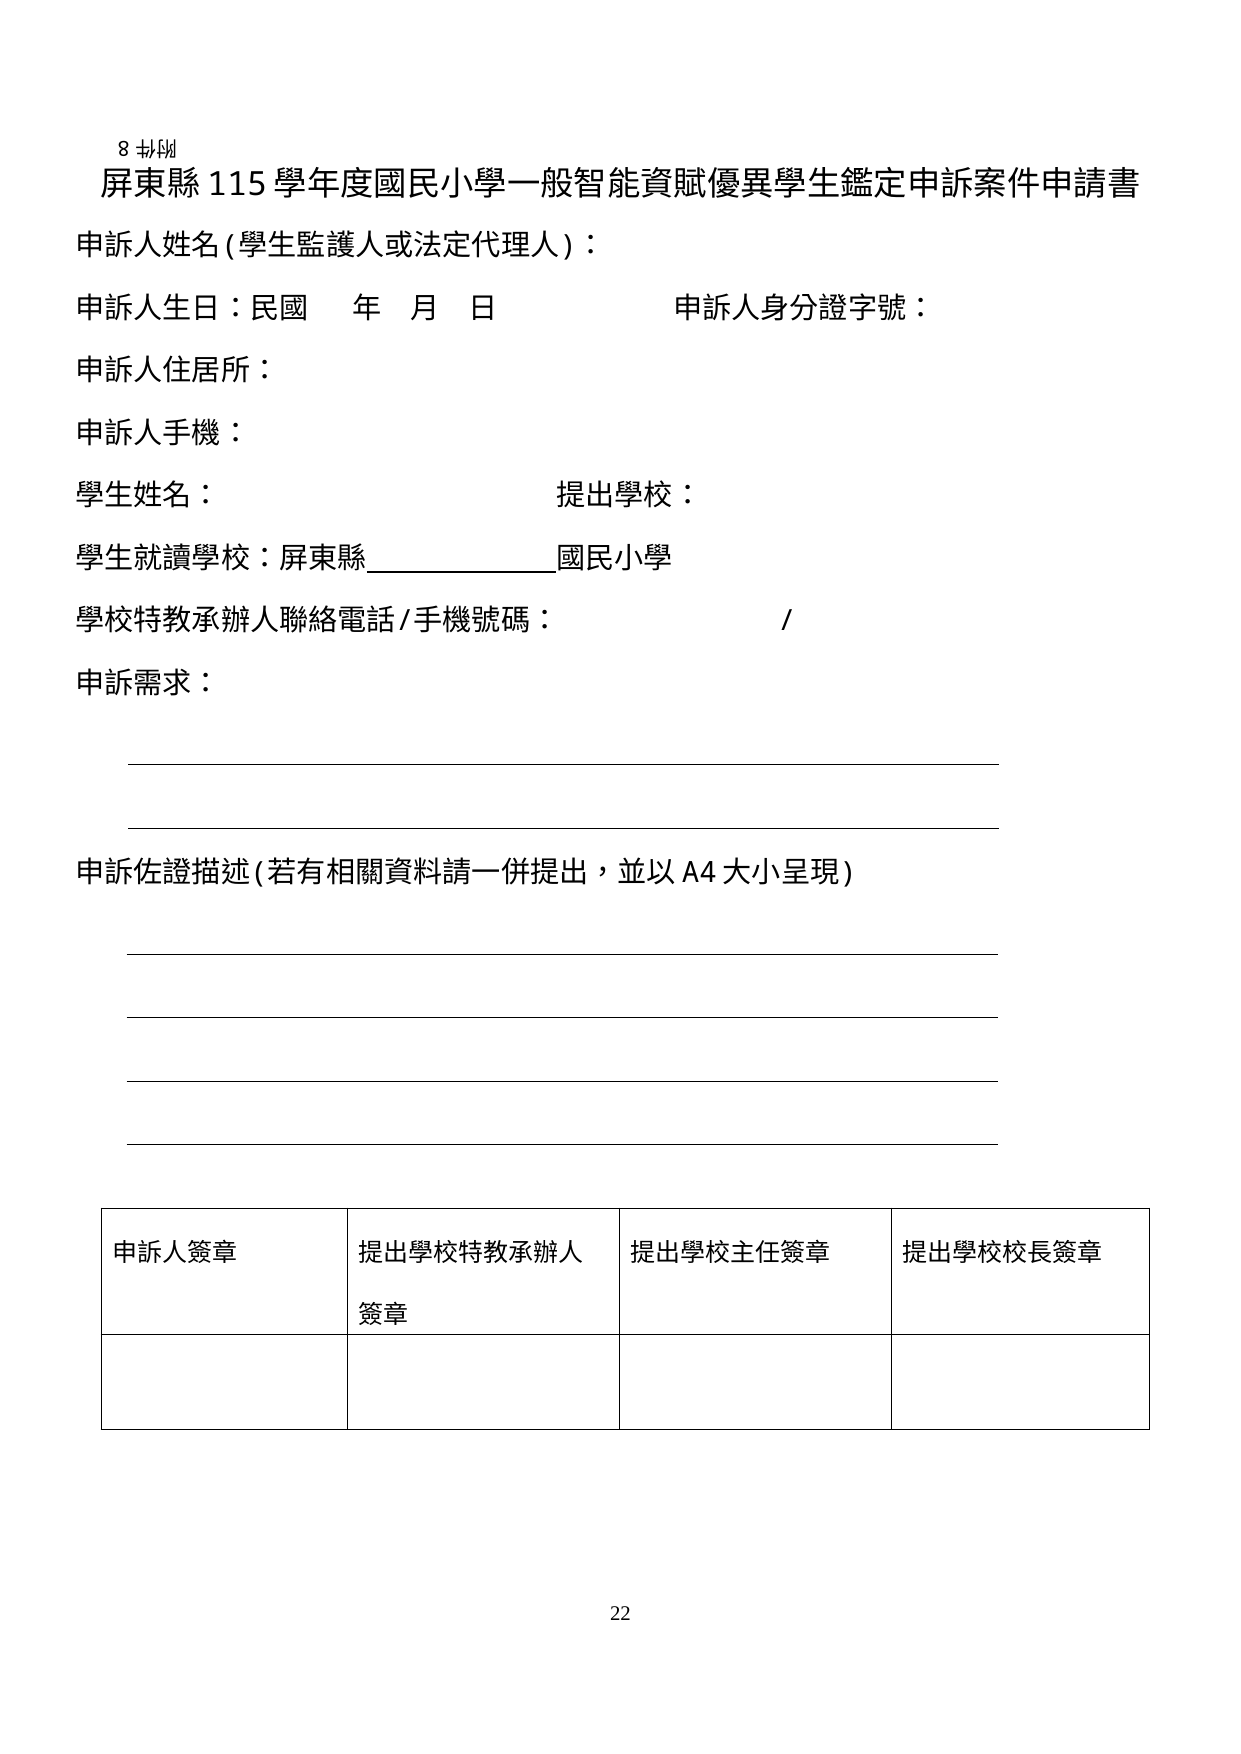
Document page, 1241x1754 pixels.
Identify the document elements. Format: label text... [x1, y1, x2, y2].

text 學校特教承辦人聯絡電話/手機號碼： / [75, 576, 1165, 639]
text 申訴人姓名(學生監護人或法定代理人)： [75, 201, 1165, 264]
table_cell [127, 955, 998, 1017]
table_header [128, 701, 999, 764]
table_cell [620, 1335, 891, 1428]
text 學生就讀學校：屏東縣 國民小學 [75, 514, 1165, 576]
text 屏東縣115學年度國民小學一般智能資賦優異學生鑑定申訴案件申請書 [75, 139, 1165, 201]
text 申訴人生日：民國 年 月 日 申訴人身分證字號： [75, 264, 1165, 326]
table_header 提出學校主任簽章 [620, 1209, 891, 1334]
text 申訴人手機： [75, 389, 1165, 451]
table_header 提出學校校長簽章 [892, 1209, 1149, 1334]
table_header [127, 891, 998, 953]
text 申訴人住居所： [75, 326, 1165, 389]
table_header 申訴人簽章 [102, 1209, 347, 1334]
table_cell [102, 1335, 347, 1428]
text 申訴需求： [75, 639, 1165, 701]
table_cell [348, 1335, 619, 1428]
table_cell [127, 1082, 998, 1144]
table_cell [892, 1335, 1149, 1428]
table_cell [128, 765, 999, 827]
text 申訴佐證描述(若有相關資料請一併提出，並以A4大小呈現) [75, 828, 1165, 891]
table_cell [127, 1018, 998, 1081]
text 學生姓名： 提出學校： [75, 451, 1165, 514]
table_header 提出學校特教承辦人簽章 [348, 1209, 619, 1334]
